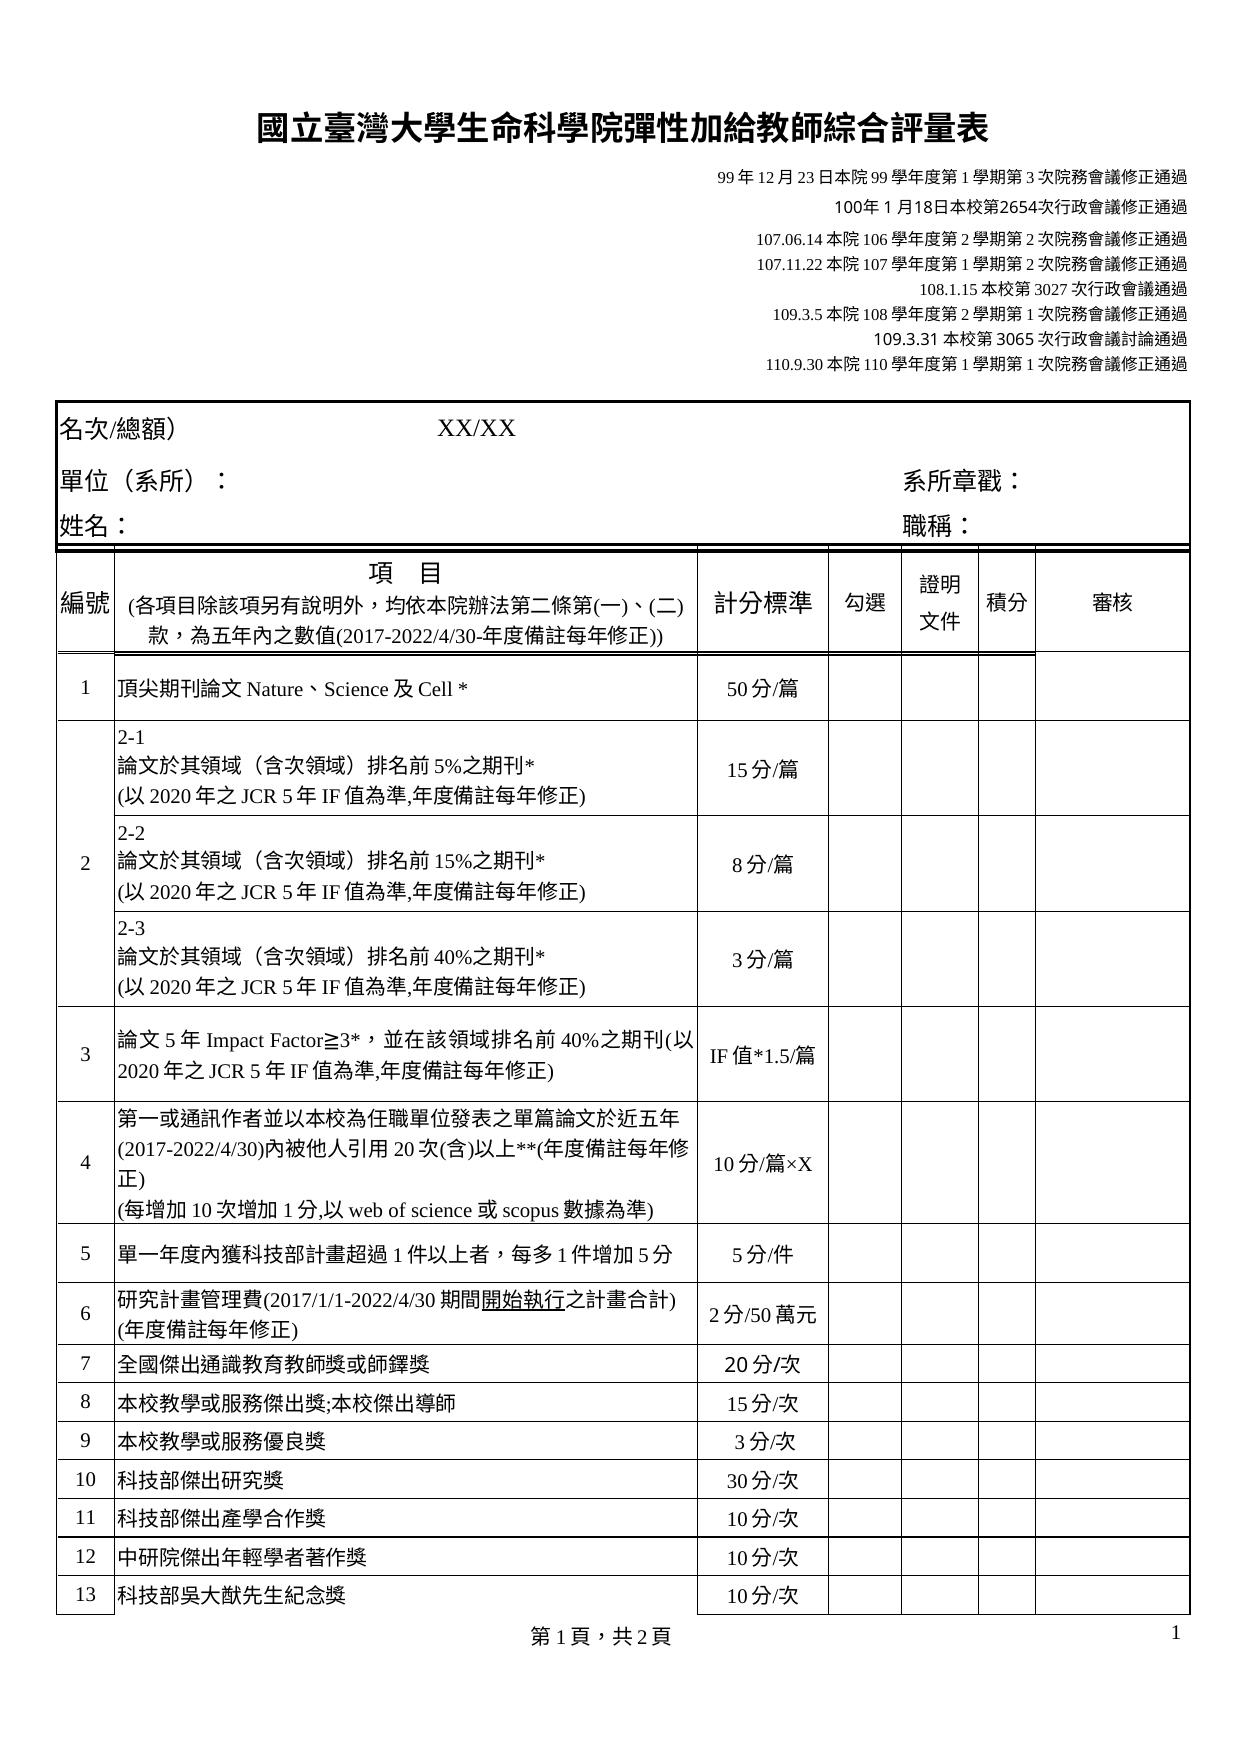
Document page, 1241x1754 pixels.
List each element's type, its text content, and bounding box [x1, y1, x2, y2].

table_cell 審核 [1036, 553, 1189, 651]
table_cell 名次/總額） [58, 403, 434, 453]
table_cell [902, 1460, 978, 1498]
table_cell [979, 1283, 1035, 1344]
table_cell IF值*1.5/篇 [698, 1007, 828, 1101]
table_cell 5分/件 [698, 1224, 828, 1282]
table_cell [979, 1538, 1035, 1575]
table_cell 勾選 [829, 553, 901, 651]
table_cell 第一或通訊作者並以本校為任職單位發表之單篇論文於近五年(2017-2022/4/30)內被他人引用20次(含)以上**(年度備註每年修正) (每增加10次增加1分,以web of science 或scopus數據為準) [115, 1102, 697, 1223]
table_cell [829, 1460, 901, 1498]
table_cell 1 [57, 651, 114, 720]
table_cell 2-2 論文於其領域（含次領域）排名前15%之期刊* (以2020年之JCR 5年IF值為準,年度備註每年修正) [115, 816, 697, 911]
table_cell [1031, 403, 1049, 453]
table_cell [1031, 506, 1049, 543]
table_cell 13 [57, 1575, 114, 1613]
table_cell 50分/篇 [698, 656, 828, 720]
table_cell [1049, 403, 1189, 453]
table_cell [1036, 1576, 1189, 1613]
table_cell 15分/篇 [698, 721, 828, 815]
table_cell [902, 1224, 978, 1282]
table_cell [902, 1576, 978, 1613]
table_cell 頂尖期刊論文Nature、Science及Cell * [115, 656, 697, 720]
table_cell [829, 1538, 901, 1575]
table_cell [1036, 1345, 1189, 1382]
table_cell [902, 721, 978, 815]
table_cell [829, 1422, 901, 1459]
table_cell [1036, 1460, 1189, 1498]
table_cell 單一年度內獲科技部計畫超過1件以上者，每多1件增加5分 [115, 1224, 697, 1282]
table_cell [979, 1383, 1035, 1421]
table_cell [902, 1007, 978, 1101]
table_cell 3分/篇 [698, 912, 828, 1006]
table_cell 10分/次 [698, 1538, 828, 1575]
table_cell [902, 1383, 978, 1421]
table_cell 10分/篇×X [698, 1102, 828, 1223]
table_cell 10分/次 [698, 1499, 828, 1536]
table_cell [829, 1345, 901, 1382]
table_cell [1036, 1383, 1189, 1421]
table_cell [979, 1345, 1035, 1382]
table_cell [902, 656, 978, 720]
table_cell 姓名： [58, 506, 899, 543]
table_cell [979, 912, 1035, 1006]
table_cell 2-3 論文於其領域（含次領域）排名前40%之期刊* (以2020年之JCR 5年IF值為準,年度備註每年修正) [115, 912, 697, 1006]
table_cell [1031, 453, 1049, 506]
table_cell 編號 [57, 553, 114, 651]
table_cell [902, 1283, 978, 1344]
table_cell [1036, 721, 1189, 815]
table_cell [1036, 1499, 1189, 1536]
table_cell 12 [57, 1536, 114, 1575]
table_cell 2 [57, 720, 114, 1006]
table_cell 中研院傑出年輕學者著作獎 [115, 1538, 697, 1575]
table_cell [1036, 1224, 1189, 1282]
table_cell [829, 721, 901, 815]
table_cell [1049, 453, 1181, 506]
table_header 國立臺灣大學生命科學院彈性加給教師綜合評量表 99年12月23日本院99學年度第1學期第3次院務會議修正通過 100年 1 月18日本校第2654次行政會議修正通過 107.06.14本院106學年度第2學期第2次院務會議修正通過 107.11.22本院107學年度第1學期第2次院務會議修正通過 108.1.15本校第3027次行政會議通過 109.3.5本院108學年度第2學期第1次院務會議修正通過 109.3.31本校第3065次行政會議討論通過 110.9.30本院110學年度第1學期第1次院務會議修正通過 [56, 88, 1190, 400]
table_cell 本校教學或服務傑出獎;本校傑出導師 [115, 1383, 697, 1421]
table_cell 積分 [979, 553, 1035, 651]
table_cell 計分標準 [698, 553, 828, 651]
table_cell [979, 1499, 1035, 1536]
table_cell [979, 1460, 1035, 1498]
table_cell 15分/次 [698, 1383, 828, 1421]
table_cell [829, 816, 901, 911]
table_cell 6 [57, 1282, 114, 1344]
table_cell [902, 816, 978, 911]
table_cell [829, 1283, 901, 1344]
table_cell [979, 1102, 1035, 1223]
table_cell 論文5年Impact Factor≧3*，並在該領域排名前40%之期刊(以2020年之JCR 5年IF值為準,年度備註每年修正) [115, 1007, 697, 1101]
table_cell [902, 1422, 978, 1459]
table_cell [829, 1499, 901, 1536]
table_cell [979, 816, 1035, 911]
table_cell [829, 1383, 901, 1421]
table_cell [1036, 1422, 1189, 1459]
table_cell 5 [57, 1223, 114, 1282]
table_cell [1036, 1283, 1189, 1344]
table_cell 4 [57, 1101, 114, 1223]
table_cell [902, 912, 978, 1006]
table_cell 項 目 (各項目除該項另有說明外，均依本院辦法第二條第(一)、(二)款，為五年內之數值(2017-2022/4/30-年度備註每年修正)) [115, 553, 697, 651]
table_cell 8 [57, 1382, 114, 1421]
table_cell 證明 文件 [902, 553, 978, 651]
table_cell 2-1 論文於其領域（含次領域）排名前5%之期刊* (以2020年之JCR 5年IF值為準,年度備註每年修正) [115, 721, 697, 815]
table_cell 30分/次 [698, 1460, 828, 1498]
table_cell [979, 656, 1035, 720]
table_cell 本校教學或服務優良獎 [115, 1422, 697, 1459]
table_cell 9 [57, 1421, 114, 1459]
table_cell 系所章戳： [899, 453, 1031, 506]
table_cell 8分/篇 [698, 816, 828, 911]
table_cell [979, 1007, 1035, 1101]
table_cell 2分/50萬元 [698, 1283, 828, 1344]
table_cell [902, 1538, 978, 1575]
table_cell [979, 1422, 1035, 1459]
table_cell [1181, 506, 1189, 543]
table_cell [829, 1224, 901, 1282]
table_cell 7 [57, 1344, 114, 1382]
table_cell [1036, 1102, 1189, 1223]
table_cell [979, 1576, 1035, 1613]
table_cell [1036, 816, 1189, 911]
table_cell 研究計畫管理費(2017/1/1-2022/4/30期間開始執行之計畫合計) (年度備註每年修正) [115, 1283, 697, 1344]
table_cell [829, 656, 901, 720]
table_cell [829, 1576, 901, 1613]
table_cell [1181, 453, 1189, 506]
table_cell 單位（系所）： [58, 453, 899, 506]
table_cell [899, 403, 1031, 453]
table_cell 全國傑出通識教育教師獎或師鐸獎 [115, 1345, 697, 1382]
table_cell 20分/次 [698, 1345, 828, 1382]
table_cell [829, 1102, 901, 1223]
table_cell [1036, 652, 1189, 720]
table_cell [902, 1499, 978, 1536]
table_cell 3分/次 [698, 1422, 828, 1459]
table_cell [829, 1007, 901, 1101]
table_cell [1036, 912, 1189, 1006]
table_cell 10 [57, 1459, 114, 1498]
table_cell [1036, 1007, 1189, 1101]
table_cell 科技部傑出研究獎 [115, 1460, 697, 1498]
table_cell 科技部吳大猷先生紀念獎 [115, 1576, 697, 1613]
table_cell [1036, 1538, 1189, 1575]
table_cell 科技部傑出產學合作獎 [115, 1499, 697, 1536]
table_cell 3 [57, 1006, 114, 1101]
table_cell [902, 1345, 978, 1382]
table_cell XX/XX [434, 403, 899, 453]
table_cell [829, 912, 901, 1006]
table_cell 10分/次 [698, 1576, 828, 1613]
table_cell [1049, 506, 1181, 543]
table_cell [902, 1102, 978, 1223]
table_cell [979, 721, 1035, 815]
table_cell [979, 1224, 1035, 1282]
table_cell 11 [57, 1498, 114, 1536]
table_cell 職稱： [899, 506, 1031, 543]
